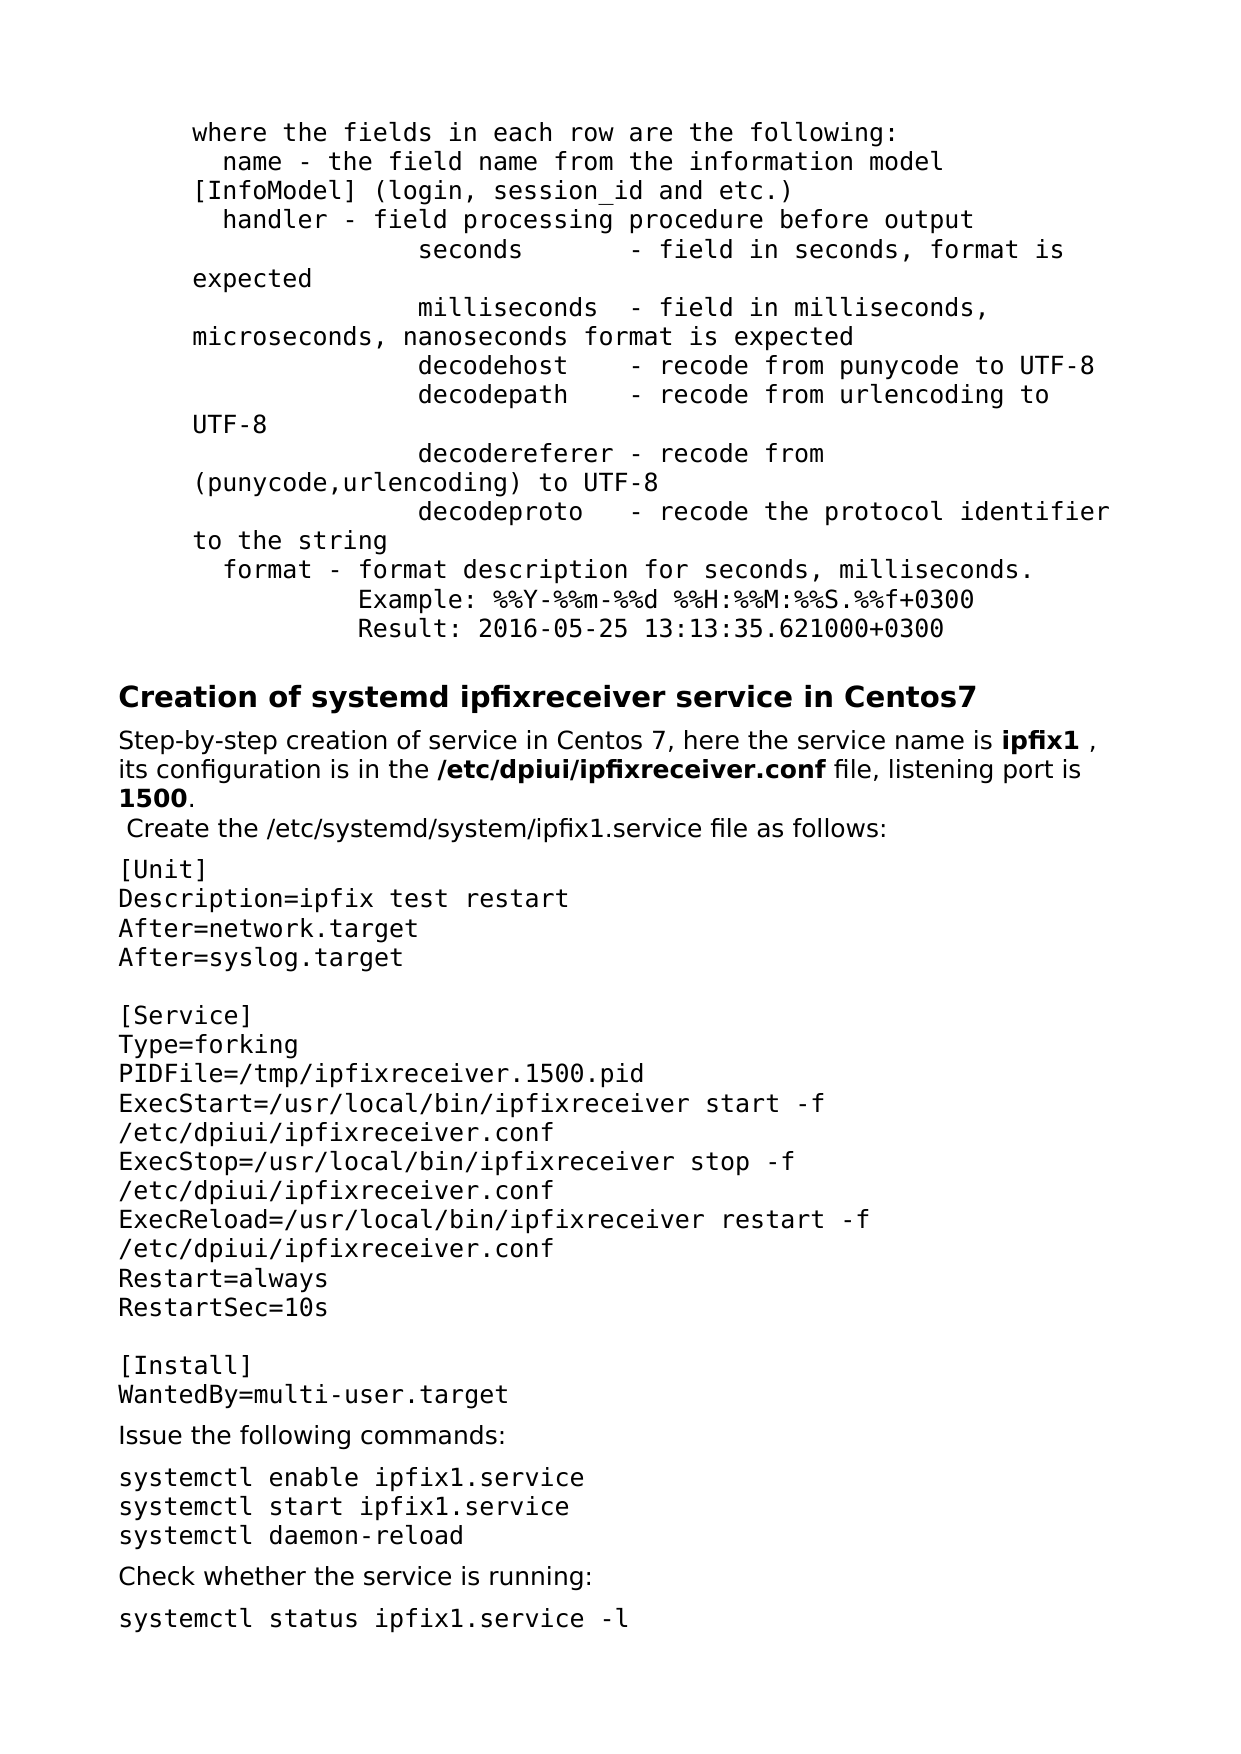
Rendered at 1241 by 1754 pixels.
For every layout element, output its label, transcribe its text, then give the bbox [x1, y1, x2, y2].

text systemctl status ipfix1.service -l [118, 1604, 1122, 1633]
text [Unit] Description=ipfix test restart After=network.target After=syslog.target [Service] Type=forking PIDFile=/tmp/ipfixreceiver.1500.pid ExecStart=/usr/local/bin/ipfixreceiver start -f /etc/dpiui/ipfixreceiver.conf ExecStop=/usr/local/bin/ipfixreceiver stop -f /etc/dpiui/ipfixreceiver.conf ExecReload=/usr/local/bin/ipfixreceiver restart -f /etc/dpiui/ipfixreceiver.conf Restart=always RestartSec=10s [Install] WantedBy=multi-user.target [118, 856, 1122, 1410]
list where the fields in each row are the following: name - the field name from the information model [InfoModel] (login, session_id and etc.) handler - field processing procedure before output seconds - field in seconds, format is expected milliseconds - field in milliseconds, microseconds, nanoseconds format is expected decodehost - recode from punycode to UTF-8 decodepath - recode from urlencoding to UTF-8 decodereferer - recode from (punycode,urlencoding) to UTF-8 decodeproto - recode the protocol identifier to the string format - format description for seconds, milliseconds. Example: %%Y-%%m-%%d %%H:%%M:%%S.%%f+0300 Result: 2016-05-25 13:13:35.621000+0300 [177, 118, 1122, 643]
text systemctl enable ipfix1.service systemctl start ipfix1.service systemctl daemon-reload [118, 1463, 1122, 1551]
text Step-by-step creation of service in Centos 7, here the service name is ipfix1 , its configuration is in the /etc/dpiui/ipfixreceiver.conf file, listening port is 1500. Create the /etc/systemd/system/ipfix1.service file as follows: [118, 726, 1122, 843]
subtitle Creation of systemd ipfixreceiver service in Centos7 [118, 680, 1122, 714]
text Issue the following commands: [118, 1421, 1122, 1451]
text Check whether the service is running: [118, 1562, 1122, 1592]
